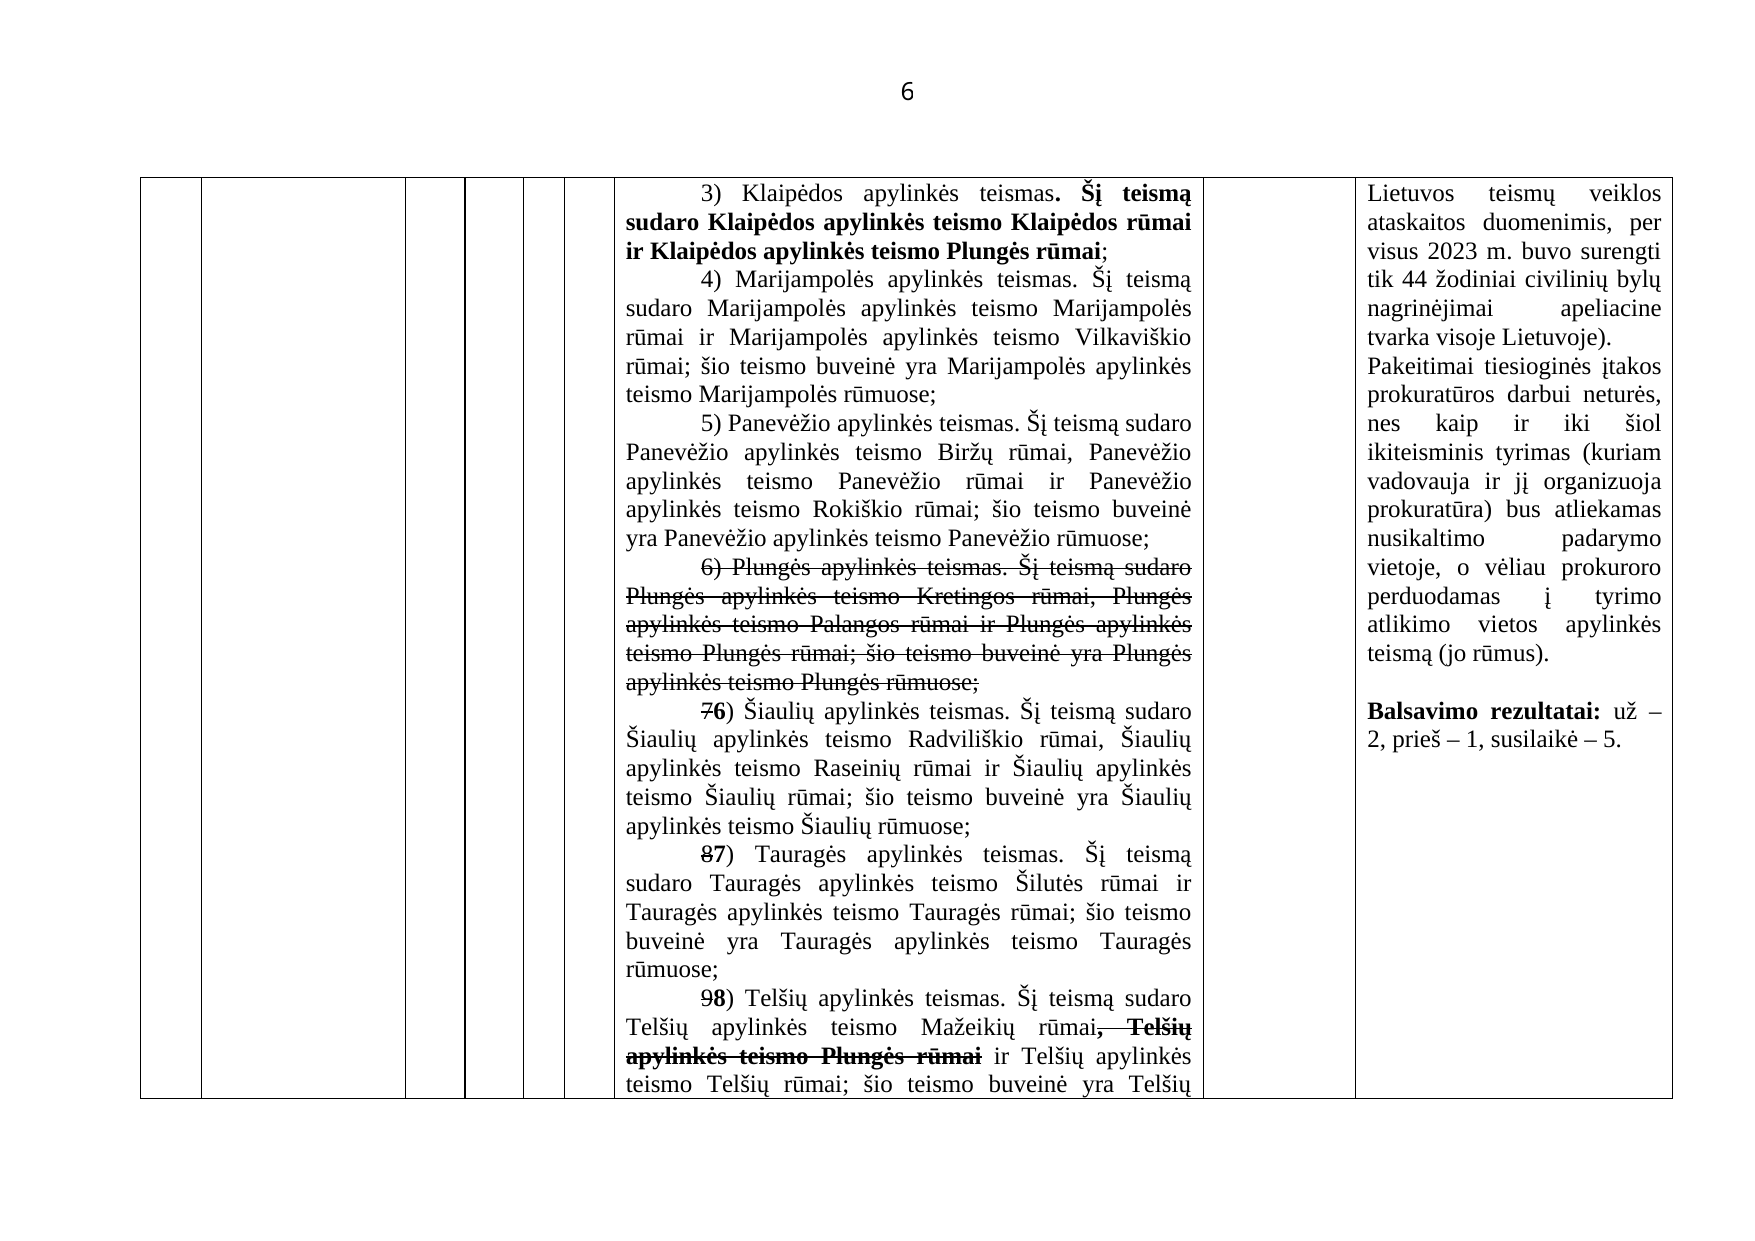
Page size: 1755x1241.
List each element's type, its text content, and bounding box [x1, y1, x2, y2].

table_cell [565, 178, 614, 1098]
table_cell [466, 178, 523, 1098]
table_cell [406, 178, 464, 1098]
table_cell [141, 178, 201, 1098]
table_cell 3) Klaipėdos apylinkės teismas. Šį teismą sudaro Klaipėdos apylinkės teismo Klaipėdos rūmai ir Klaipėdos apylinkės teismo Plungės rūmai; 4) Marijampolės apylinkės teismas. Šį teismą sudaro Marijampolės apylinkės teismo Marijampolės rūmai ir Marijampolės apylinkės teismo Vilkaviškio rūmai; šio teismo buveinė yra Marijampolės apylinkės teismo Marijampolės rūmuose; 5) Panevėžio apylinkės teismas. Šį teismą sudaro Panevėžio apylinkės teismo Biržų rūmai, Panevėžio apylinkės teismo Panevėžio rūmai ir Panevėžio apylinkės teismo Rokiškio rūmai; šio teismo buveinė yra Panevėžio apylinkės teismo Panevėžio rūmuose; 6) Plungės apylinkės teismas. Šį teismą sudaro Plungės apylinkės teismo Kretingos rūmai, Plungės apylinkės teismo Palangos rūmai ir Plungės apylinkės teismo Plungės rūmai; šio teismo buveinė yra Plungės apylinkės teismo Plungės rūmuose; 76) Šiaulių apylinkės teismas. Šį teismą sudaro Šiaulių apylinkės teismo Radviliškio rūmai, Šiaulių apylinkės teismo Raseinių rūmai ir Šiaulių apylinkės teismo Šiaulių rūmai; šio teismo buveinė yra Šiaulių apylinkės teismo Šiaulių rūmuose; 87) Tauragės apylinkės teismas. Šį teismą sudaro Tauragės apylinkės teismo Šilutės rūmai ir Tauragės apylinkės teismo Tauragės rūmai; šio teismo buveinė yra Tauragės apylinkės teismo Tauragės rūmuose; 98) Telšių apylinkės teismas. Šį teismą sudaro Telšių apylinkės teismo Mažeikių rūmai, Telšių apylinkės teismo Plungės rūmai ir Telšių apylinkės teismo Telšių rūmai; šio teismo buveinė yra Telšių [615, 178, 1203, 1098]
table_cell [524, 178, 564, 1098]
table_cell [202, 178, 405, 1098]
table_cell [1204, 178, 1355, 1098]
table_cell Lietuvos teismų veiklos ataskaitos duomenimis, per visus 2023 m. buvo surengti tik 44 žodiniai civilinių bylų nagrinėjimai apeliacine tvarka visoje Lietuvoje). Pakeitimai tiesioginės įtakos prokuratūros darbui neturės, nes kaip ir iki šiol ikiteisminis tyrimas (kuriam vadovauja ir jį organizuoja prokuratūra) bus atliekamas nusikaltimo padarymo vietoje, o vėliau prokuroro perduodamas į tyrimo atlikimo vietos apylinkės teismą (jo rūmus). Balsavimo rezultatai: už – 2, prieš – 1, susilaikė – 5. [1356, 178, 1672, 1098]
